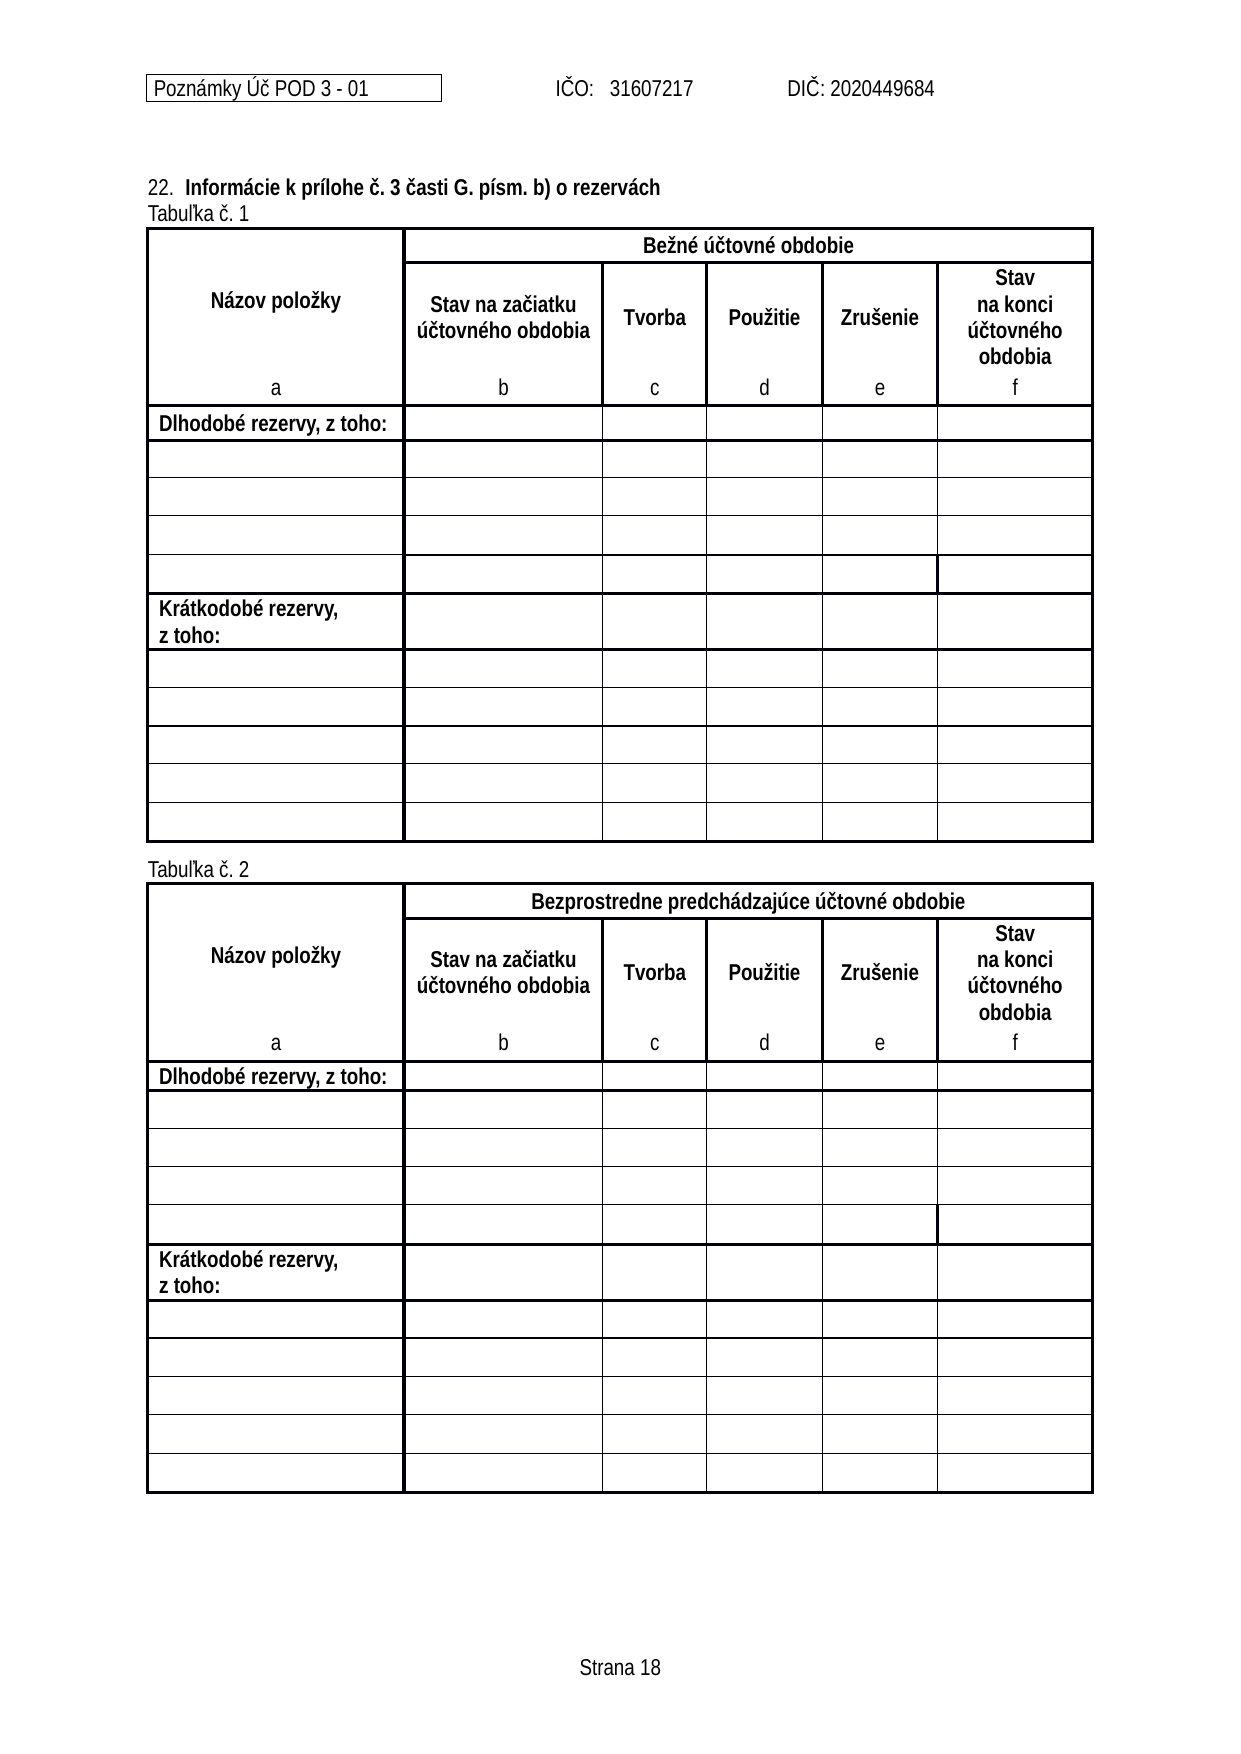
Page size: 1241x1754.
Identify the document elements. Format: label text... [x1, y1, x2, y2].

table_cell [406, 556, 602, 592]
table_cell Použitie [708, 264, 821, 370]
table_cell [406, 1339, 602, 1376]
table_cell [823, 1415, 937, 1452]
table_cell [603, 442, 706, 477]
table_cell [406, 688, 602, 725]
table_cell d [708, 370, 821, 404]
table_cell [406, 803, 602, 840]
table_cell [707, 595, 822, 648]
table_cell [603, 1246, 706, 1299]
table_cell [823, 595, 937, 648]
table_cell [149, 442, 402, 477]
table_cell [603, 1167, 706, 1204]
table_cell [603, 1454, 706, 1491]
table_cell [707, 556, 822, 592]
table_cell a [149, 1025, 402, 1059]
table_cell Tvorba [604, 264, 705, 370]
table_cell [823, 1205, 936, 1243]
table_cell Zrušenie [824, 920, 936, 1025]
table_cell [823, 727, 937, 763]
table_cell b [406, 1025, 601, 1059]
table_cell [823, 1092, 937, 1127]
table_cell [938, 1302, 1091, 1337]
table_cell [707, 1302, 822, 1337]
table_cell [938, 1246, 1091, 1299]
table_header Názov položky [149, 230, 402, 370]
table_cell [149, 1339, 402, 1376]
table_cell [149, 727, 402, 763]
table_cell [707, 1167, 822, 1204]
table_cell [603, 1339, 706, 1376]
table_cell [823, 478, 937, 515]
table_cell [149, 1129, 402, 1166]
table_cell [823, 764, 937, 802]
table_cell [149, 1167, 402, 1204]
table_cell Krátkodobé rezervy, z toho: [149, 595, 402, 648]
table_cell [938, 478, 1091, 515]
table_cell [406, 727, 602, 763]
table_cell [823, 688, 937, 725]
table_cell Stav na konci účtovného obdobia [939, 920, 1091, 1025]
table_cell [938, 803, 1091, 840]
table_cell [406, 1377, 602, 1414]
table_cell f [939, 1025, 1091, 1059]
table_cell [406, 1415, 602, 1452]
table_cell [938, 1454, 1091, 1491]
table_cell [149, 1092, 402, 1127]
table_cell [406, 1063, 602, 1089]
table_cell [149, 555, 402, 592]
table_cell [938, 595, 1091, 648]
table_cell [603, 1063, 706, 1089]
table_cell [603, 407, 706, 438]
table_cell [603, 688, 706, 725]
table_cell [406, 1246, 602, 1299]
table_cell [406, 1129, 602, 1166]
table_cell e [824, 1025, 936, 1059]
table_cell [823, 1454, 937, 1491]
table_cell [149, 1377, 402, 1414]
table_cell [707, 1454, 822, 1491]
table_cell [149, 688, 402, 725]
table_cell Použitie [708, 920, 821, 1025]
text Tabuľka č. 1 [148, 200, 1092, 227]
table_cell [938, 764, 1091, 802]
table_cell [603, 1415, 706, 1452]
table_cell c [604, 370, 705, 404]
table_cell [707, 1092, 822, 1127]
table_cell e [824, 370, 936, 404]
table_cell c [604, 1025, 705, 1059]
table_cell Stav na začiatku účtovného obdobia [406, 264, 601, 370]
table_cell [938, 727, 1091, 763]
table_cell [149, 1454, 402, 1491]
table_cell [603, 1092, 706, 1127]
table_cell [149, 1302, 402, 1337]
table_cell [603, 764, 706, 802]
table_cell [938, 516, 1091, 554]
table_cell [938, 1167, 1091, 1204]
table_cell [939, 1205, 1091, 1243]
table_cell [823, 556, 936, 592]
table_cell [603, 556, 706, 592]
table_cell [707, 727, 822, 763]
table_cell Dlhodobé rezervy, z toho: [149, 407, 402, 438]
table_cell [823, 1167, 937, 1204]
table_cell [149, 1415, 402, 1452]
table_cell [149, 803, 402, 840]
table_cell [406, 1167, 602, 1204]
table_cell [603, 595, 706, 648]
table_cell [938, 1415, 1091, 1452]
table_header Bežné účtovné obdobie [406, 230, 1091, 261]
table_header Bezprostredne predchádzajúce účtovné obdobie [406, 885, 1091, 917]
table_cell [823, 516, 937, 554]
table_cell [603, 478, 706, 515]
table_cell [406, 1092, 602, 1127]
table_cell [149, 1205, 402, 1243]
table_cell [603, 651, 706, 686]
table_cell [149, 478, 402, 515]
table_cell [149, 651, 402, 686]
table_cell [603, 1302, 706, 1337]
table_cell [938, 1129, 1091, 1166]
table_cell [938, 1339, 1091, 1376]
table_cell [939, 556, 1091, 592]
table_cell [707, 1377, 822, 1414]
table_cell [938, 442, 1091, 477]
table_cell [823, 1339, 937, 1376]
table_cell [707, 1339, 822, 1376]
table_cell [823, 1246, 937, 1299]
table_cell [149, 764, 402, 802]
text Tabuľka č. 2 [148, 856, 1092, 882]
table_cell [707, 1415, 822, 1452]
table_cell Stav na konci účtovného obdobia [939, 264, 1091, 370]
title Informácie k prílohe č. 3 časti G. písm. b) o rezervách [148, 174, 1092, 200]
table_cell [938, 651, 1091, 686]
table_cell [707, 1205, 822, 1243]
table_cell [603, 1129, 706, 1166]
table_cell [406, 595, 602, 648]
table_cell [823, 407, 937, 438]
table_cell [406, 407, 602, 438]
table_cell [823, 1302, 937, 1337]
table_cell [823, 803, 937, 840]
table_cell [406, 1302, 602, 1337]
table_cell Dlhodobé rezervy, z toho: [149, 1063, 402, 1089]
table_cell [707, 688, 822, 725]
table_header Názov položky [149, 885, 402, 1025]
table_cell [406, 442, 602, 477]
table_cell [707, 1129, 822, 1166]
table_cell Tvorba [604, 920, 705, 1025]
table_cell [406, 1205, 602, 1243]
table_cell [406, 651, 602, 686]
table_cell [406, 516, 602, 554]
table_cell d [708, 1025, 821, 1059]
table_cell [603, 727, 706, 763]
table_cell a [149, 370, 402, 404]
table_cell b [406, 370, 601, 404]
table_cell [603, 516, 706, 554]
table_cell [603, 1205, 706, 1243]
table_cell [707, 478, 822, 515]
table_cell [823, 1063, 937, 1089]
table_cell [149, 516, 402, 554]
table_cell [707, 803, 822, 840]
table_cell Krátkodobé rezervy, z toho: [149, 1246, 402, 1299]
table_cell [938, 1092, 1091, 1127]
table_cell [406, 478, 602, 515]
table_cell [938, 407, 1091, 438]
table_cell [406, 764, 602, 802]
table_cell [603, 803, 706, 840]
table_cell [603, 1377, 706, 1414]
table_cell [823, 651, 937, 686]
table_cell [707, 1246, 822, 1299]
table_cell [707, 651, 822, 686]
table_cell [938, 1063, 1091, 1089]
table_cell Stav na začiatku účtovného obdobia [406, 920, 601, 1025]
table_cell [707, 442, 822, 477]
table_cell [938, 1377, 1091, 1414]
table_cell [823, 1129, 937, 1166]
table_cell [823, 1377, 937, 1414]
table_cell f [939, 370, 1091, 404]
table_cell [707, 1063, 822, 1089]
table_cell Zrušenie [824, 264, 936, 370]
table_cell [938, 688, 1091, 725]
table_cell [707, 764, 822, 802]
table_cell [707, 407, 822, 438]
table_cell [707, 516, 822, 554]
table_cell [406, 1454, 602, 1491]
table_cell [823, 442, 937, 477]
